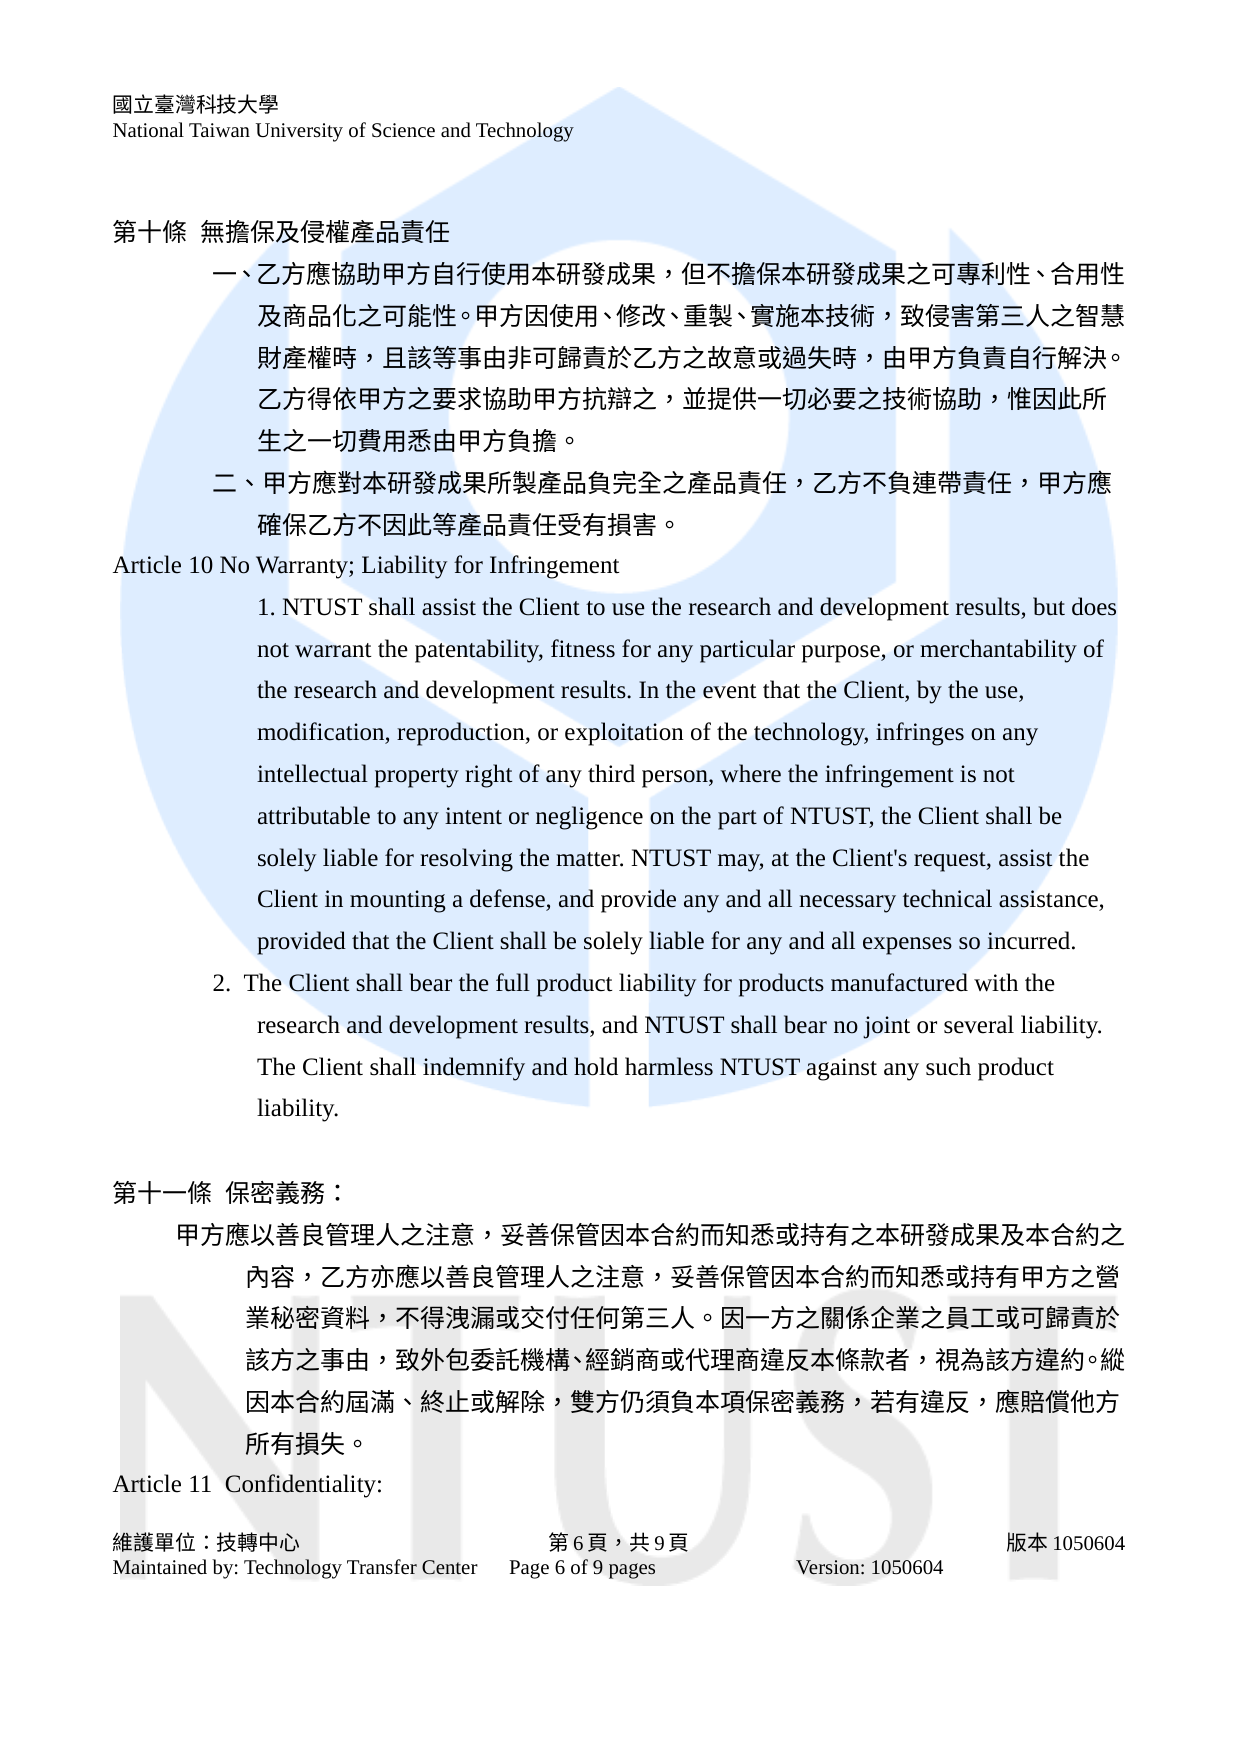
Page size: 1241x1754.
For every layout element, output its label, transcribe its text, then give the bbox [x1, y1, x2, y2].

text 第十條 無擔保及侵權產品責任 [112, 210, 120, 252]
text 第十一條 保密義務： [1118, 1171, 1125, 1213]
text 第十條 無擔保及侵權產品責任 [1118, 210, 1125, 252]
text 第十一條 保密義務： [112, 1171, 120, 1213]
